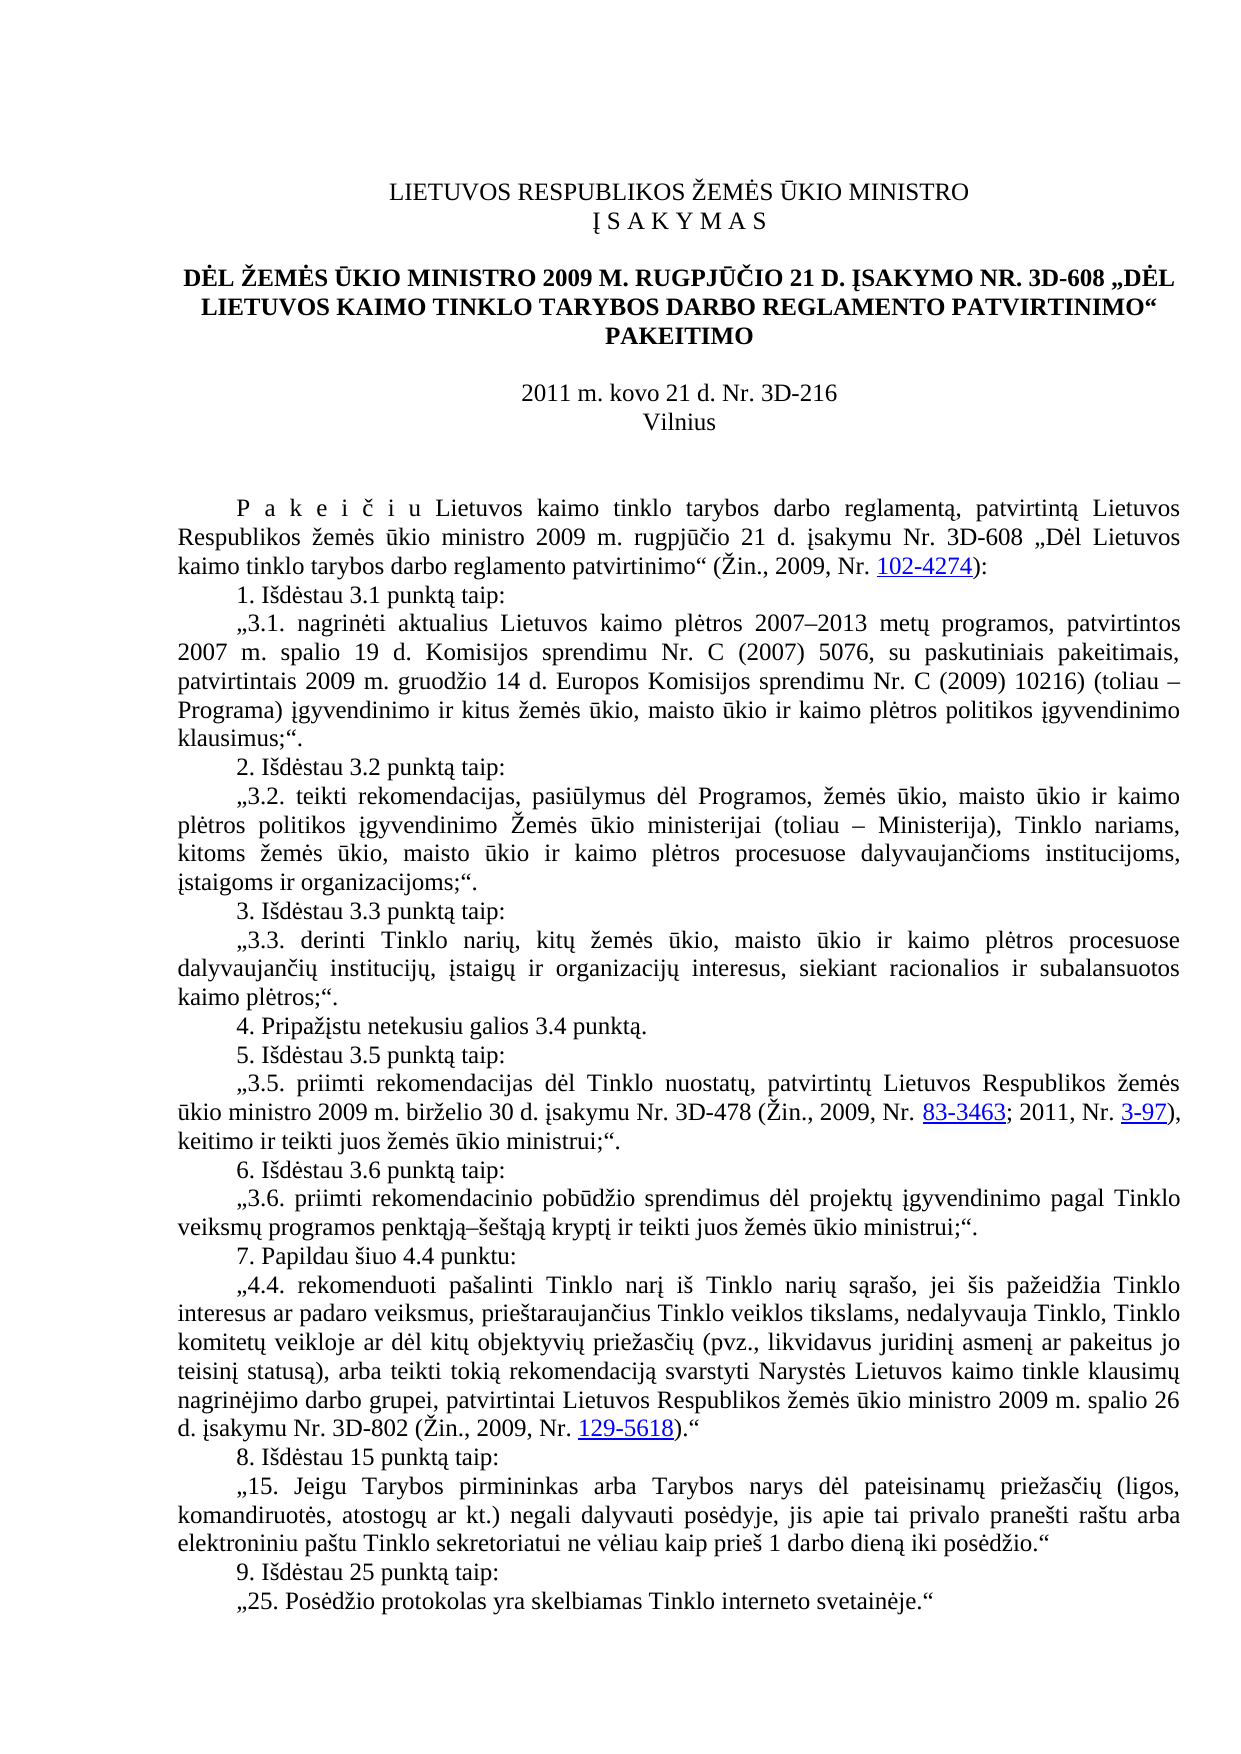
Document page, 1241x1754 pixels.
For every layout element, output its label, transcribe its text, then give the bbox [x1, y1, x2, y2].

text 6. Išdėstau 3.6 punktą taip: [177, 1155, 1181, 1183]
text 3. Išdėstau 3.3 punktą taip: [177, 896, 1181, 925]
text Vilnius [177, 407, 1181, 436]
text P a k e i č i u Lietuvos kaimo tinklo tarybos darbo reglamentą, patvirtintą Lietuvos Respublikos žemės ūkio ministro 2009 m. rugpjūčio 21 d. įsakymu Nr. 3D-608 „Dėl Lietuvos kaimo tinklo tarybos darbo reglamento patvirtinimo“ (Žin., 2009, Nr. 102-4274): [177, 493, 1181, 580]
text „3.5. priimti rekomendacijas dėl Tinklo nuostatų, patvirtintų Lietuvos Respublikos žemės ūkio ministro 2009 m. birželio 30 d. įsakymu Nr. 3D-478 (Žin., 2009, Nr. 83-3463; 2011, Nr. 3-97), keitimo ir teikti juos žemės ūkio ministrui;“. [177, 1068, 1181, 1155]
text 2. Išdėstau 3.2 punktą taip: [177, 752, 1181, 781]
text „25. Posėdžio protokolas yra skelbiamas Tinklo interneto svetainėje.“ [177, 1586, 1181, 1615]
text „3.6. priimti rekomendacinio pobūdžio sprendimus dėl projektų įgyvendinimo pagal Tinklo veiksmų programos penktąją–šeštąją kryptį ir teikti juos žemės ūkio ministrui;“. [177, 1183, 1181, 1241]
text „15. Jeigu Tarybos pirmininkas arba Tarybos narys dėl pateisinamų priežasčių (ligos, komandiruotės, atostogų ar kt.) negali dalyvauti posėdyje, jis apie tai privalo pranešti raštu arba elektroniniu paštu Tinklo sekretoriatui ne vėliau kaip prieš 1 darbo dieną iki posėdžio.“ [177, 1471, 1181, 1557]
text „3.1. nagrinėti aktualius Lietuvos kaimo plėtros 2007–2013 metų programos, patvirtintos 2007 m. spalio 19 d. Komisijos sprendimu Nr. C (2007) 5076, su paskutiniais pakeitimais, patvirtintais 2009 m. gruodžio 14 d. Europos Komisijos sprendimu Nr. C (2009) 10216) (toliau – Programa) įgyvendinimo ir kitus žemės ūkio, maisto ūkio ir kaimo plėtros politikos įgyvendinimo klausimus;“. [177, 608, 1181, 752]
text „3.3. derinti Tinklo narių, kitų žemės ūkio, maisto ūkio ir kaimo plėtros procesuose dalyvaujančių institucijų, įstaigų ir organizacijų interesus, siekiant racionalios ir subalansuotos kaimo plėtros;“. [177, 925, 1181, 1011]
text „3.2. teikti rekomendacijas, pasiūlymus dėl Programos, žemės ūkio, maisto ūkio ir kaimo plėtros politikos įgyvendinimo Žemės ūkio ministerijai (toliau – Ministerija), Tinklo nariams, kitoms žemės ūkio, maisto ūkio ir kaimo plėtros procesuose dalyvaujančioms institucijoms, įstaigoms ir organizacijoms;“. [177, 781, 1181, 896]
text Į S A K Y M A S [177, 206, 1181, 235]
text 9. Išdėstau 25 punktą taip: [177, 1557, 1181, 1586]
text DĖL ŽEMĖS ŪKIO MINISTRO 2009 M. RUGPJŪČIO 21 D. ĮSAKYMO Nr. 3D-608 „DĖL LIETUVOS KAIMO TINKLO TARYBOS DARBO REGLAMENTO PATVIRTINIMO“ PAKEITIMO [177, 263, 1181, 350]
text 2011 m. kovo 21 d. Nr. 3D-216 [177, 378, 1181, 407]
text 7. Papildau šiuo 4.4 punktu: [177, 1241, 1181, 1270]
text LIETUVOS RESPUBLIKOS ŽEMĖS ŪKIO MINISTRO [177, 177, 1181, 206]
text 4. Pripažįstu netekusiu galios 3.4 punktą. [177, 1011, 1181, 1040]
text „4.4. rekomenduoti pašalinti Tinklo narį iš Tinklo narių sąrašo, jei šis pažeidžia Tinklo interesus ar padaro veiksmus, prieštaraujančius Tinklo veiklos tikslams, nedalyvauja Tinklo, Tinklo komitetų veikloje ar dėl kitų objektyvių priežasčių (pvz., likvidavus juridinį asmenį ar pakeitus jo teisinį statusą), arba teikti tokią rekomendaciją svarstyti Narystės Lietuvos kaimo tinkle klausimų nagrinėjimo darbo grupei, patvirtintai Lietuvos Respublikos žemės ūkio ministro 2009 m. spalio 26 d. įsakymu Nr. 3D-802 (Žin., 2009, Nr. 129-5618).“ [177, 1270, 1181, 1442]
text 1. Išdėstau 3.1 punktą taip: [177, 580, 1181, 608]
text 5. Išdėstau 3.5 punktą taip: [177, 1040, 1181, 1068]
text 8. Išdėstau 15 punktą taip: [177, 1442, 1181, 1471]
